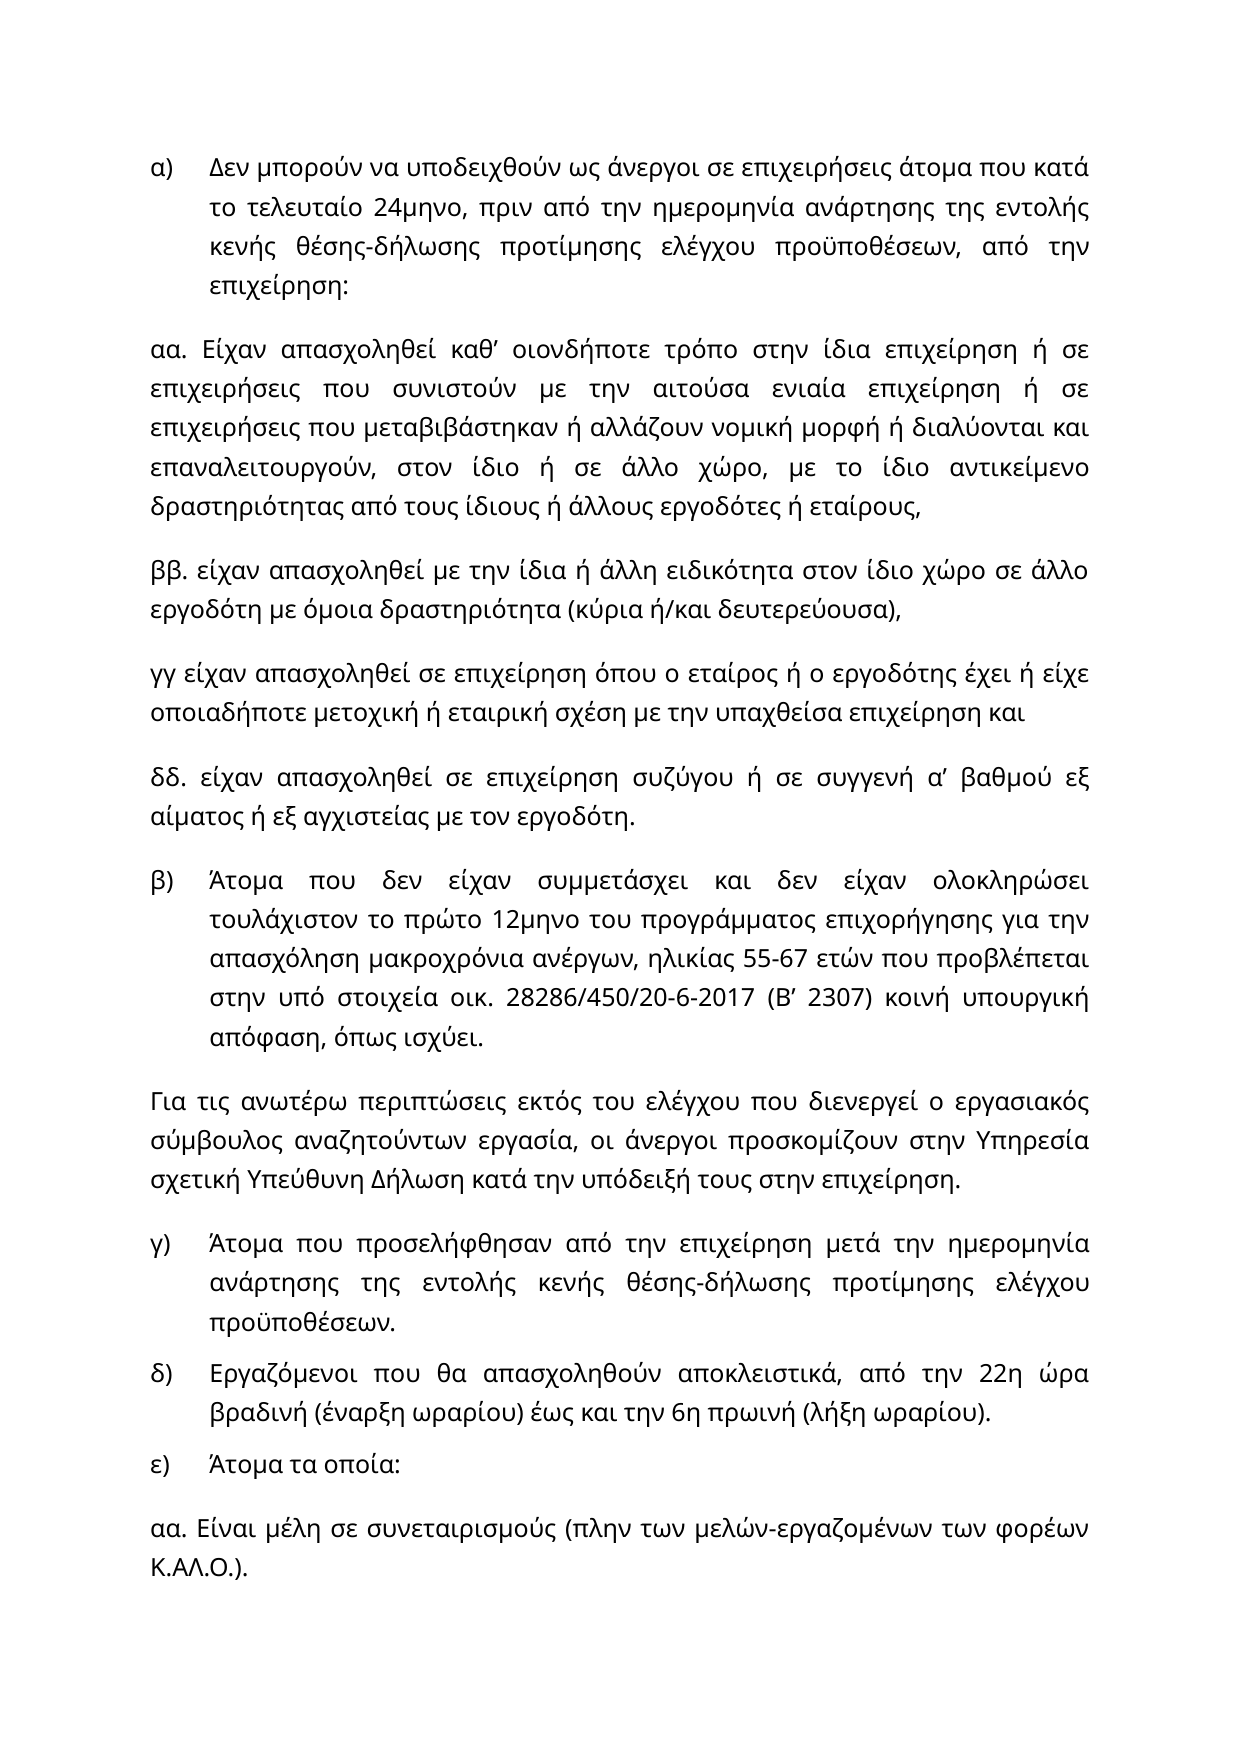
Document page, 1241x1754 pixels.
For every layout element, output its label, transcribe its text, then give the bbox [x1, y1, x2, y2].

text αα. Είχαν απασχοληθεί καθ’ οιονδήποτε τρόπο στην ίδια επιχείρηση ή σε επιχειρήσεις που συνιστούν με την αιτούσα ενιαία επιχείρηση ή σε επιχειρήσεις που μεταβιβάστηκαν ή αλλάζουν νομική μορφή ή διαλύονται και επαναλειτουργούν, στον ίδιο ή σε άλλο χώρο, με το ίδιο αντικείμενο δραστηριότητας από τους ίδιους ή άλλους εργοδότες ή εταίρους, [150, 332, 1090, 522]
text αα. Είναι μέλη σε συνεταιρισμούς (πλην των μελών-εργαζομένων των φορέων Κ.ΑΛ.Ο.). [150, 1511, 1090, 1584]
text ββ. είχαν απασχοληθεί με την ίδια ή άλλη ειδικότητα στον ίδιο χώρο σε άλλο εργοδότη με όμοια δραστηριότητα (κύρια ή/και δευτερεύουσα), [150, 552, 1090, 626]
list β) Άτομα που δεν είχαν συμμετάσχει και δεν είχαν ολοκληρώσει τουλάχιστον το πρώτο 12μηνο του προγράμματος επιχορήγησης για την απασχόληση μακροχρόνια ανέργων, ηλικίας 55-67 ετών που προβλέπεται στην υπό στοιχεία οικ. 28286/450/20-6-2017 (Β’ 2307) κοινή υπουργική απόφαση, όπως ισχύει. [150, 862, 1090, 1053]
list γ) Άτομα που προσελήφθησαν από την επιχείρηση μετά την ημερομηνία ανάρτησης της εντολής κενής θέσης-δήλωσης προτίμησης ελέγχου προϋποθέσεων. [150, 1226, 1090, 1338]
text γγ είχαν απασχοληθεί σε επιχείρηση όπου ο εταίρος ή ο εργοδότης έχει ή είχε οποιαδήποτε μετοχική ή εταιρική σχέση με την υπαχθείσα επιχείρηση και [150, 656, 1090, 729]
text δδ. είχαν απασχοληθεί σε επιχείρηση συζύγου ή σε συγγενή α’ βαθμού εξ αίματος ή εξ αγχιστείας με τον εργοδότη. [150, 759, 1090, 832]
text Για τις ανωτέρω περιπτώσεις εκτός του ελέγχου που διενεργεί ο εργασιακός σύμβουλος αναζητούντων εργασία, οι άνεργοι προσκομίζουν στην Υπηρεσία σχετική Υπεύθυνη Δήλωση κατά την υπόδειξή τους στην επιχείρηση. [150, 1083, 1090, 1196]
list δ) Εργαζόμενοι που θα απασχοληθούν αποκλειστικά, από την 22η ώρα βραδινή (έναρξη ωραρίου) έως και την 6η πρωινή (λήξη ωραρίου). [150, 1356, 1090, 1429]
list ε) Άτομα τα οποία: [150, 1447, 1090, 1481]
list α) Δεν μπορούν να υποδειχθούν ως άνεργοι σε επιχειρήσεις άτομα που κατά το τελευταίο 24μηνο, πριν από την ημερομηνία ανάρτησης της εντολής κενής θέσης-δήλωσης προτίμησης ελέγχου προϋποθέσεων, από την επιχείρηση: [150, 150, 1090, 302]
